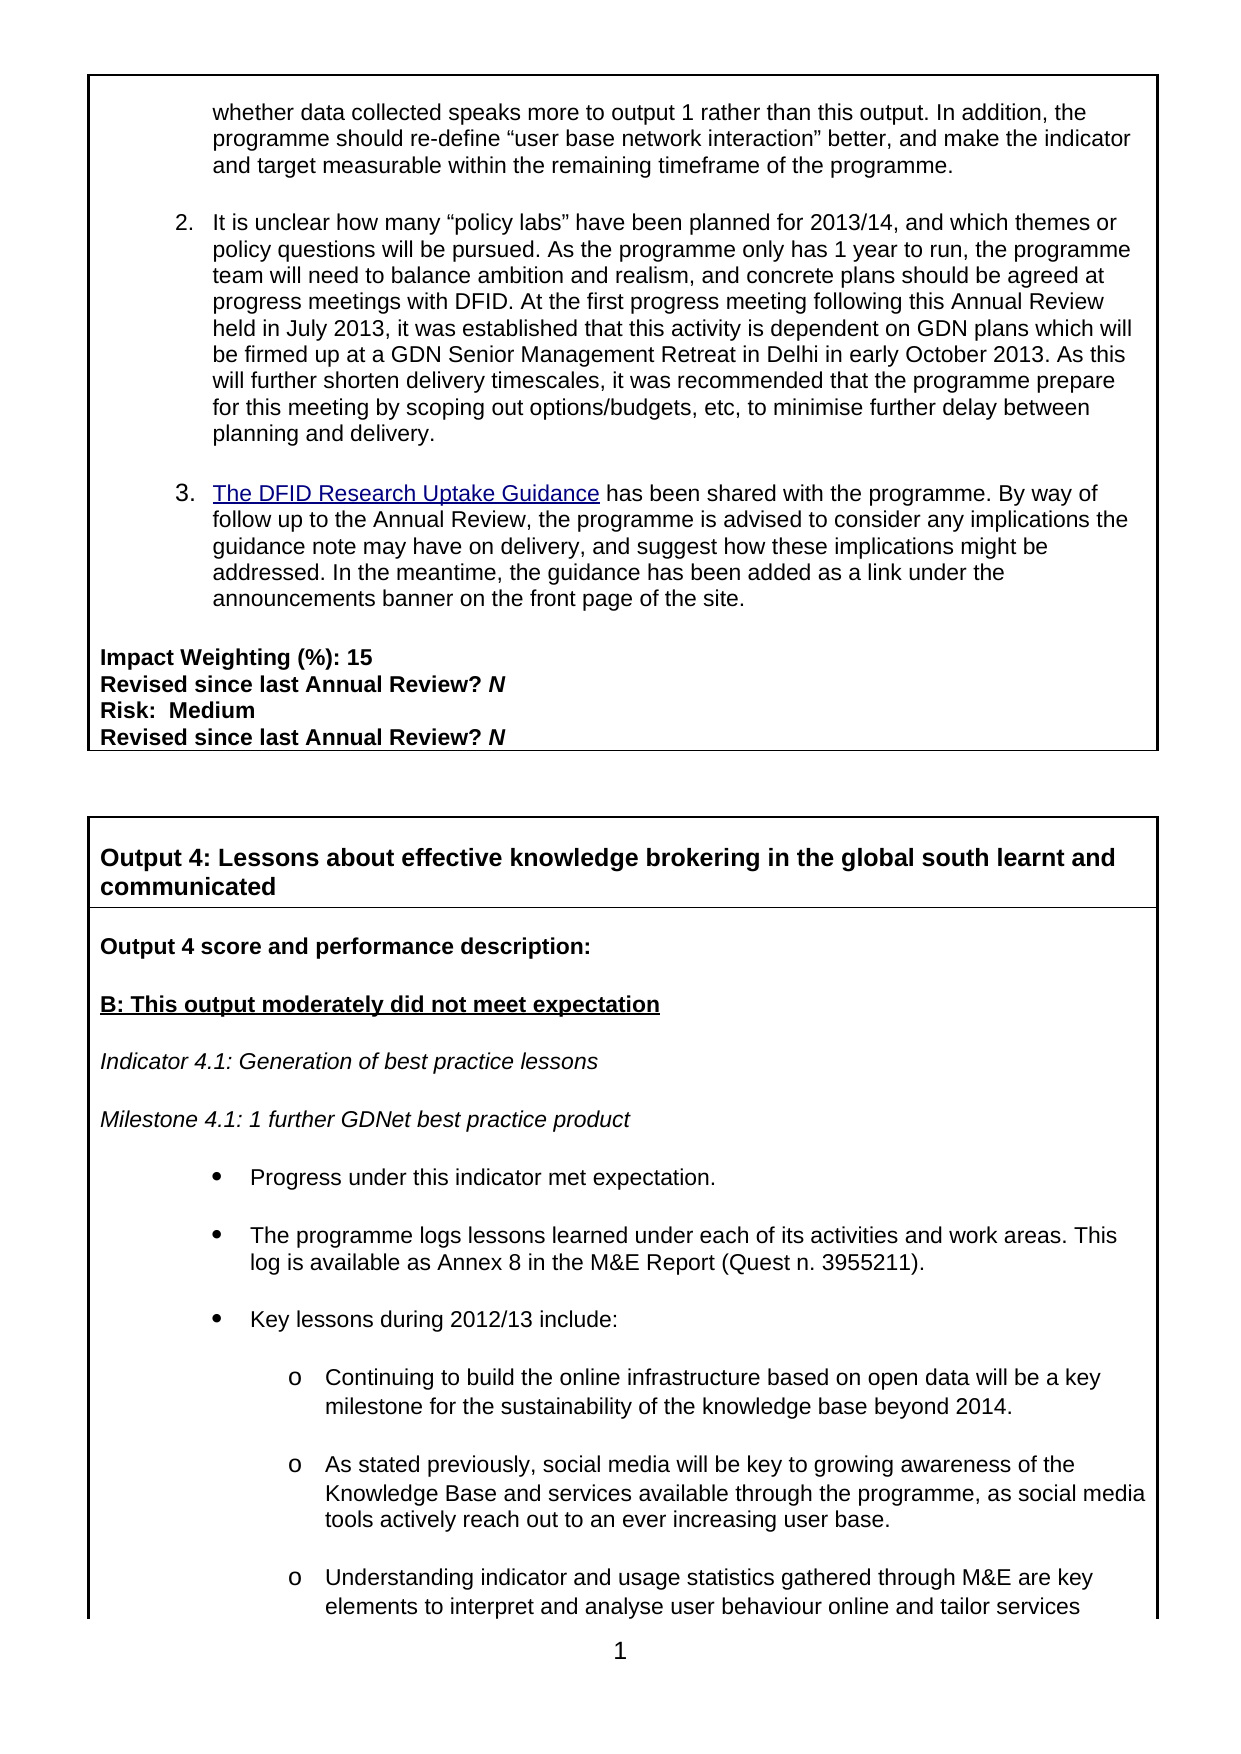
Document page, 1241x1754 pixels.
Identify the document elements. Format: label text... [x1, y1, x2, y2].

table_cell whether data collected speaks more to output 1 rather than this output. In addition, the programme should re-define “user base network interaction” better, and make the indicator and target measurable within the remaining timeframe of the programme. It is unclear how many “policy labs” have been planned for 2013/14, and which themes or policy questions will be pursued. As the programme only has 1 year to run, the programme team will need to balance ambition and realism, and concrete plans should be agreed at progress meetings with DFID. At the first progress meeting following this Annual Review held in July 2013, it was established that this activity is dependent on GDN plans which will be firmed up at a GDN Senior Management Retreat in Delhi in early October 2013. As this will further shorten delivery timescales, it was recommended that the programme prepare for this meeting by scoping out options/budgets, etc, to minimise further delay between planning and delivery. The DFID Research Uptake Guidance has been shared with the programme. By way of follow up to the Annual Review, the programme is advised to consider any implications the guidance note may have on delivery, and suggest how these implications might be addressed. In the meantime, the guidance has been added as a link under the announcements banner on the front page of the site. Impact Weighting (%): 15 Revised since last Annual Review? N Risk: Medium Revised since last Annual Review? N [90, 76, 1156, 750]
table_cell Output 4 score and performance description: B: This output moderately did not meet expectation Indicator 4.1: Generation of best practice lessons Milestone 4.1: 1 further GDNet best practice product Progress under this indicator met expectation. The programme logs lessons learned under each of its activities and work areas. This log is available as Annex 8 in the M&E Report (Quest n. 3955211). Key lessons during 2012/13 include: Continuing to build the online infrastructure based on open data will be a key milestone for the sustainability of the knowledge base beyond 2014. As stated previously, social media will be key to growing awareness of the Knowledge Base and services available through the programme, as social media tools actively reach out to an ever increasing user base. Understanding indicator and usage statistics gathered through M&E are key elements to interpret and analyse user behaviour online and tailor services [90, 908, 1156, 1619]
table_header Output 4: Lessons about effective knowledge brokering in the global south learnt and communicated [90, 818, 1156, 906]
